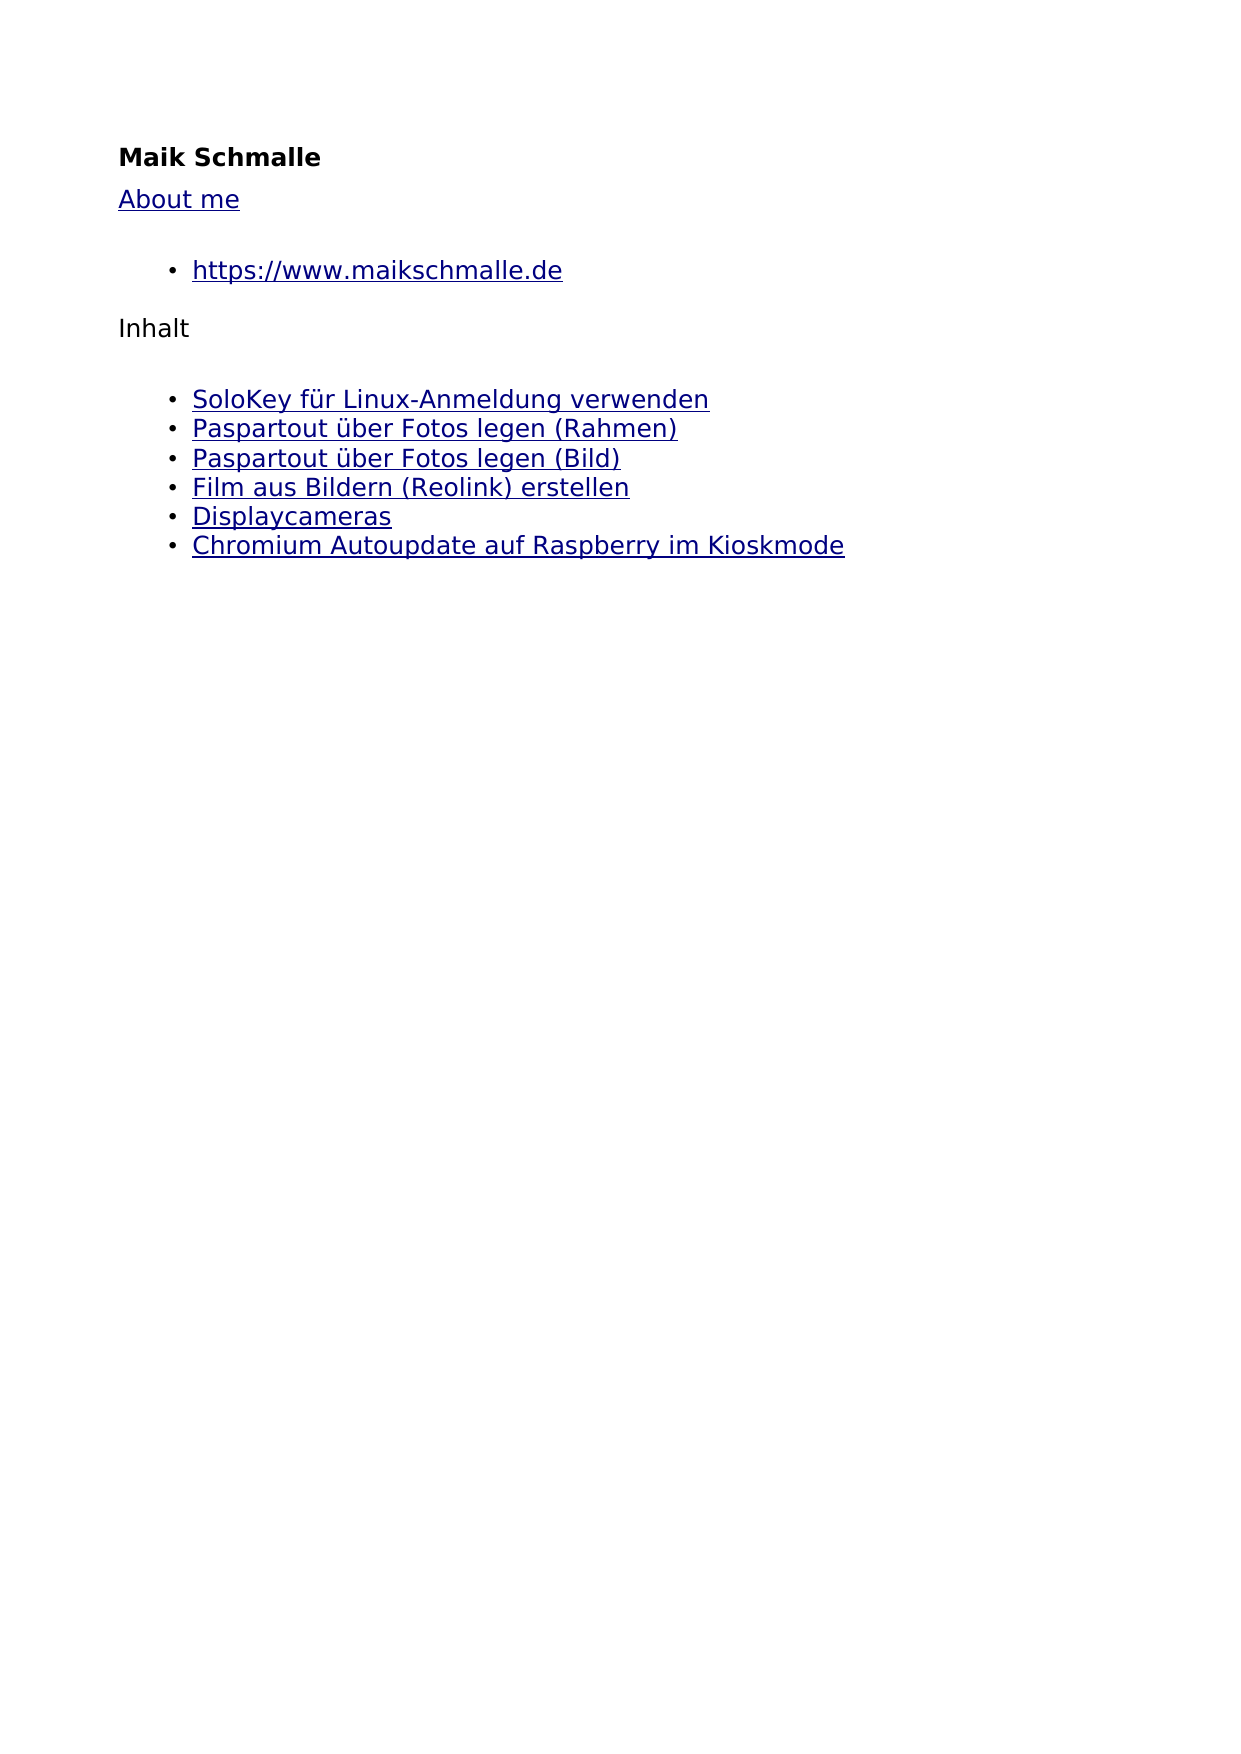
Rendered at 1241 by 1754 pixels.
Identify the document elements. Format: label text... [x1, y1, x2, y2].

list Paspartout über Fotos legen (Bild) [177, 444, 1122, 473]
list SoloKey für Linux-Anmeldung verwenden [177, 385, 1122, 414]
list Paspartout über Fotos legen (Rahmen) [177, 414, 1122, 444]
list https://www.maikschmalle.de [177, 256, 1122, 285]
text Inhalt [118, 285, 1122, 343]
list Chromium Autoupdate auf Raspberry im Kioskmode [177, 531, 1122, 560]
subtitle Maik Schmalle [118, 143, 1122, 172]
text About me [118, 185, 1122, 214]
list Film aus Bildern (Reolink) erstellen [177, 473, 1122, 502]
list Displaycameras [177, 502, 1122, 531]
